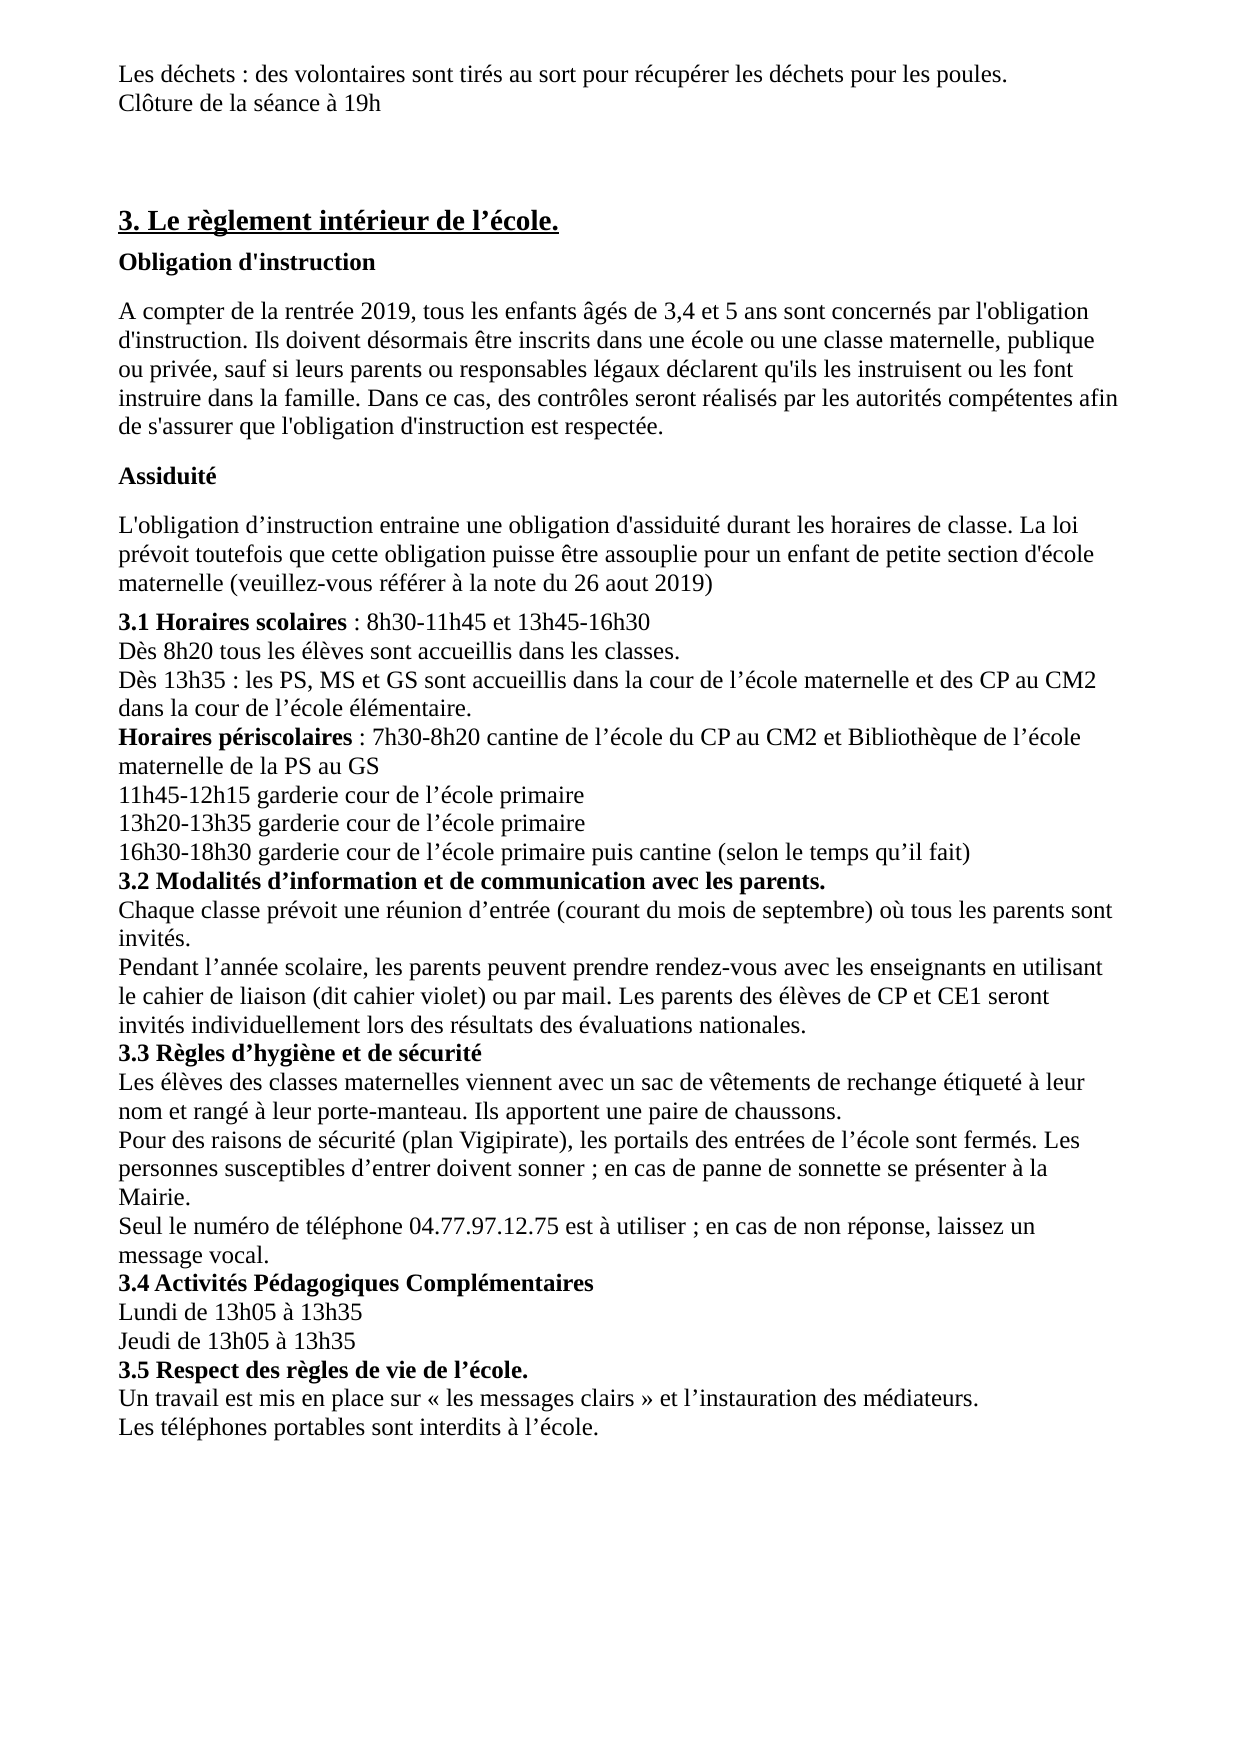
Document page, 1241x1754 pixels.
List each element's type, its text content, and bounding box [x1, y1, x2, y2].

text Les élèves des classes maternelles viennent avec un sac de vêtements de rechange étiqueté à leur nom et rangé à leur porte-manteau. Ils apportent une paire de chaussons. [118, 1067, 1122, 1125]
text Les téléphones portables sont interdits à l’école. [118, 1412, 1122, 1441]
text 3.1 Horaires scolaires : 8h30-11h45 et 13h45-16h30 [118, 607, 1122, 636]
text Lundi de 13h05 à 13h35 [118, 1297, 1122, 1326]
text Assiduité [118, 461, 1122, 490]
text 3.4 Activités Pédagogiques Complémentaires [118, 1268, 1122, 1297]
text Seul le numéro de téléphone 04.77.97.12.75 est à utiliser ; en cas de non réponse, laissez un message vocal. [118, 1211, 1122, 1268]
text 3.2 Modalités d’information et de communication avec les parents. [118, 866, 1122, 895]
text 3. Le règlement intérieur de l’école. [118, 203, 1122, 236]
text A compter de la rentrée 2019, tous les enfants âgés de 3,4 et 5 ans sont concernés par l'obligation d'instruction. Ils doivent désormais être inscrits dans une école ou une classe maternelle, publique ou privée, sauf si leurs parents ou responsables légaux déclarent qu'ils les instruisent ou les font instruire dans la famille. Dans ce cas, des contrôles seront réalisés par les autorités compétentes afin de s'assurer que l'obligation d'instruction est respectée. [118, 296, 1122, 440]
text Pour des raisons de sécurité (plan Vigipirate), les portails des entrées de l’école sont fermés. Les personnes susceptibles d’entrer doivent sonner ; en cas de panne de sonnette se présenter à la Mairie. [118, 1125, 1122, 1211]
text 16h30-18h30 garderie cour de l’école primaire puis cantine (selon le temps qu’il fait) [118, 837, 1122, 866]
text Obligation d'instruction [118, 247, 1122, 276]
text Les déchets : des volontaires sont tirés au sort pour récupérer les déchets pour les poules. [118, 59, 1122, 88]
text Horaires périscolaires : 7h30-8h20 cantine de l’école du CP au CM2 et Bibliothèque de l’école maternelle de la PS au GS [118, 722, 1122, 780]
text 11h45-12h15 garderie cour de l’école primaire [118, 780, 1122, 808]
text 3.3 Règles d’hygiène et de sécurité [118, 1038, 1122, 1067]
text L'obligation d’instruction entraine une obligation d'assiduité durant les horaires de classe. La loi prévoit toutefois que cette obligation puisse être assouplie pour un enfant de petite section d'école maternelle (veuillez-vous référer à la note du 26 aout 2019) [118, 511, 1122, 597]
text Dès 8h20 tous les élèves sont accueillis dans les classes. [118, 636, 1122, 665]
text Dès 13h35 : les PS, MS et GS sont accueillis dans la cour de l’école maternelle et des CP au CM2 dans la cour de l’école élémentaire. [118, 665, 1122, 722]
text Pendant l’année scolaire, les parents peuvent prendre rendez-vous avec les enseignants en utilisant le cahier de liaison (dit cahier violet) ou par mail. Les parents des élèves de CP et CE1 seront invités individuellement lors des résultats des évaluations nationales. [118, 952, 1122, 1038]
text Clôture de la séance à 19h [118, 88, 1122, 117]
text 3.5 Respect des règles de vie de l’école. [118, 1355, 1122, 1383]
text Un travail est mis en place sur « les messages clairs » et l’instauration des médiateurs. [118, 1383, 1122, 1412]
text 13h20-13h35 garderie cour de l’école primaire [118, 808, 1122, 837]
text Chaque classe prévoit une réunion d’entrée (courant du mois de septembre) où tous les parents sont invités. [118, 895, 1122, 952]
text Jeudi de 13h05 à 13h35 [118, 1326, 1122, 1355]
